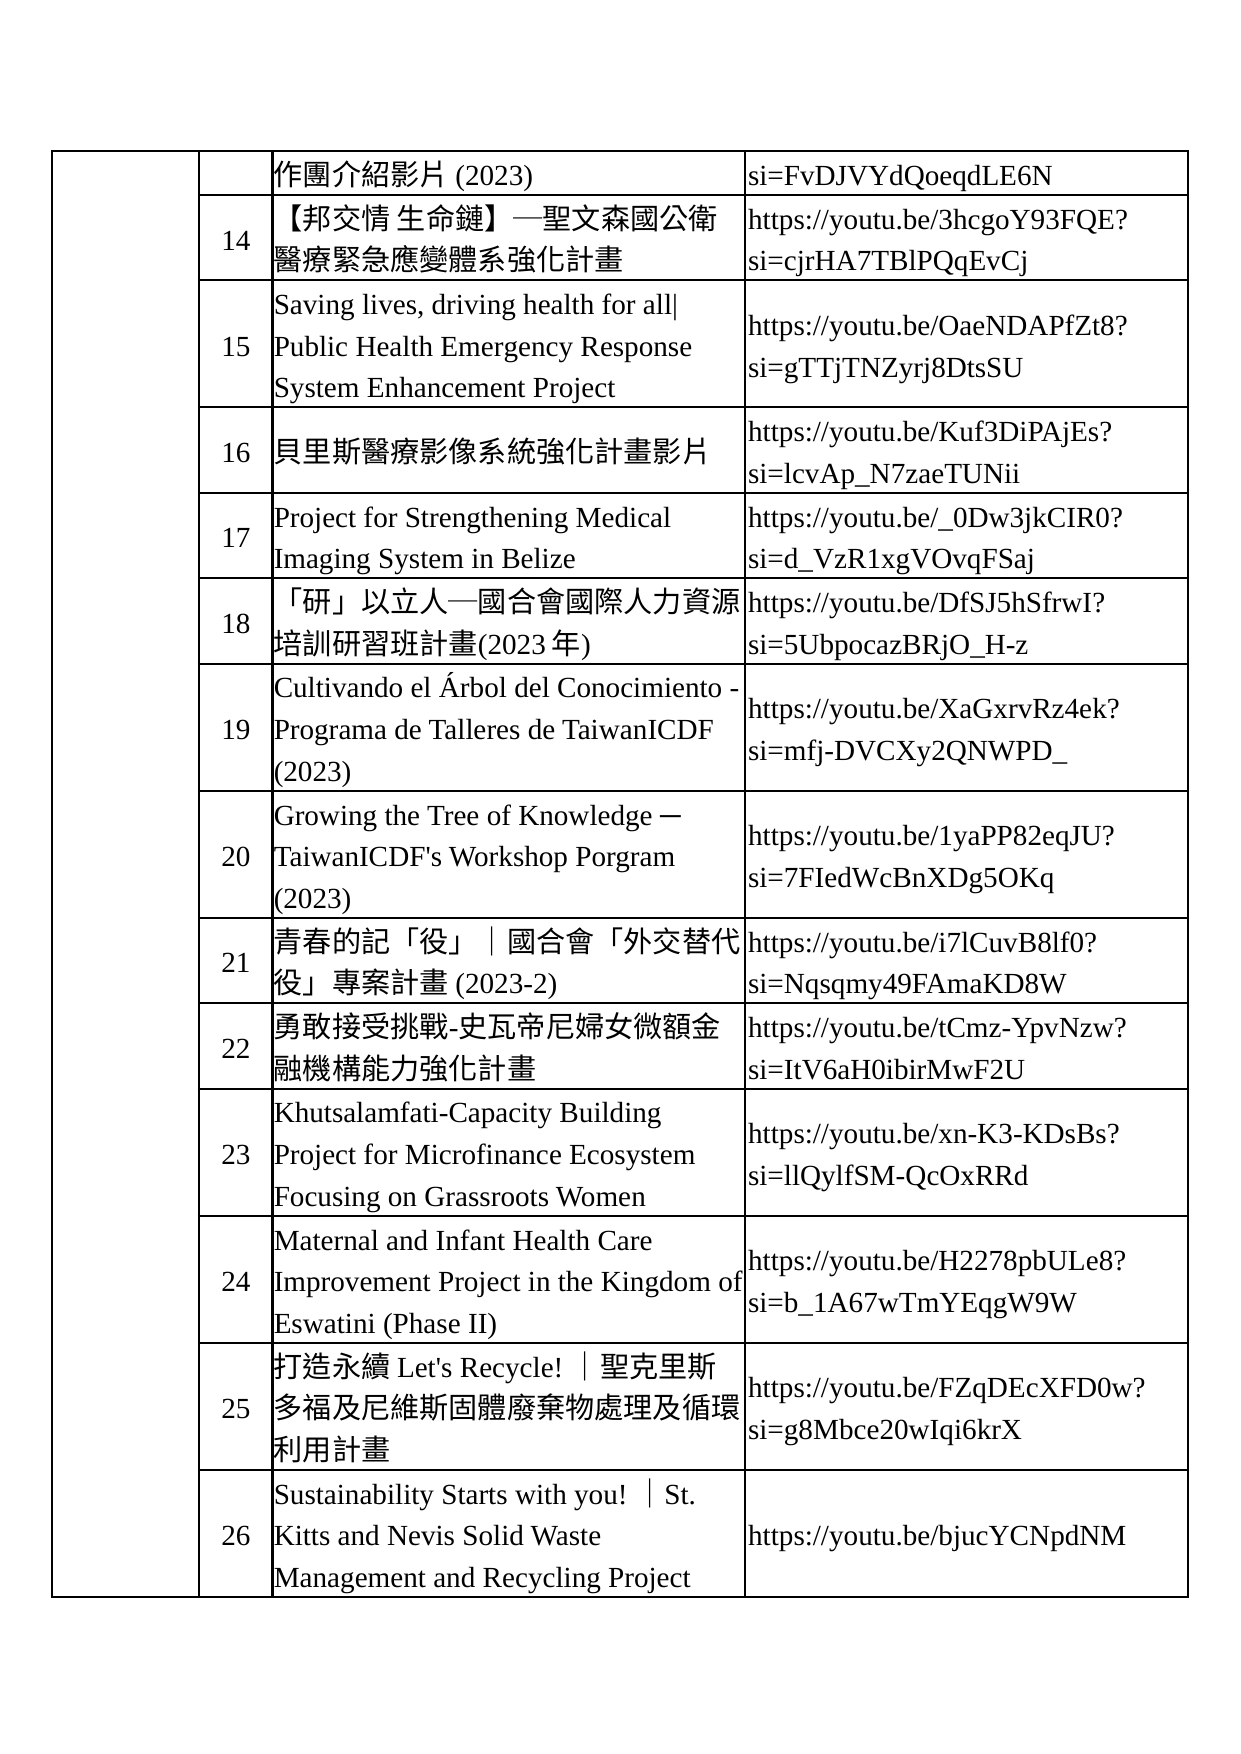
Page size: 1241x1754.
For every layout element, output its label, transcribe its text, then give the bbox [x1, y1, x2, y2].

table_cell https://youtu.be/OaeNDAPfZt8?si=gTTjTNZyrj8DtsSU [746, 281, 1187, 406]
table_cell 16 [200, 408, 271, 492]
table_cell https://youtu.be/H2278pbULe8?si=b_1A67wTmYEqgW9W [746, 1217, 1187, 1342]
table_cell 作團介紹影片 (2023) [274, 152, 744, 194]
table_cell Maternal and Infant Health Care Improvement Project in the ‎Kingdom of Eswatini (Phase II) [274, 1217, 744, 1342]
table_cell 勇敢接受挑戰-史瓦帝尼婦女微額金融機構能力強化計畫 [274, 1004, 744, 1087]
table_cell 26 [200, 1471, 271, 1596]
table_cell 21 [200, 919, 271, 1002]
table_cell 17 [200, 494, 271, 577]
table_cell 打造永續 Let's Recycle! ｜聖克里斯多福及尼維斯固體廢棄物處理及循環利用計畫 [274, 1344, 744, 1469]
table_cell 14 [200, 196, 271, 279]
table_cell https://youtu.be/bjucYCNpdNM [746, 1471, 1187, 1596]
table_cell 22 [200, 1004, 271, 1087]
table_cell https://youtu.be/1yaPP82eqJU?si=7FIedWcBnXDg5OKq [746, 792, 1187, 917]
table_cell https://youtu.be/DfSJ5hSfrwI?si=5UbpocazBRjO_H-z [746, 579, 1187, 662]
table_cell Saving lives, driving health for all|Public Health Emergency Response System Enhancement Project [274, 281, 744, 406]
table_cell https://youtu.be/i7lCuvB8lf0?si=Nqsqmy49FAmaKD8W [746, 919, 1187, 1002]
table_cell si=FvDJVYdQoeqdLE6N [746, 152, 1187, 194]
table_cell https://youtu.be/_0Dw3jkCIR0?si=d_VzR1xgVOvqFSaj [746, 494, 1187, 577]
table_cell Sustainability Starts with you! ｜St. Kitts and Nevis Solid Waste Management and Recycling Project [274, 1471, 744, 1596]
table_cell https://youtu.be/tCmz-YpvNzw?si=ItV6aH0ibirMwF2U [746, 1004, 1187, 1087]
table_cell 19 [200, 665, 271, 789]
table_cell [53, 152, 198, 1596]
table_cell Growing the Tree of Knowledge ─ TaiwanICDF's Workshop Porgram (2023) [274, 792, 744, 917]
table_cell Project for Strengthening Medical Imaging System in Belize [274, 494, 744, 577]
table_cell https://youtu.be/Kuf3DiPAjEs?si=lcvAp_N7zaeTUNii [746, 408, 1187, 492]
table_cell https://youtu.be/FZqDEcXFD0w?si=g8Mbce20wIqi6krX [746, 1344, 1187, 1469]
table_cell 20 [200, 792, 271, 917]
table_cell 15 [200, 281, 271, 406]
table_cell 【邦交情 生命鏈】─聖文森國公衛醫療緊急應變體系強化計畫 [274, 196, 744, 279]
table_cell 18 [200, 579, 271, 662]
table_cell Khutsalamfati-Capacity Building Project for Microfinance Ecosystem Focusing on Grassroots Women [274, 1090, 744, 1214]
table_cell 「研」以立人─國合會國際人力資源培訓研習班計畫(2023年) [274, 579, 744, 662]
table_cell 25 [200, 1344, 271, 1469]
table_cell 青春的記「役」｜國合會「外交替代役」專案計畫 (2023-2) [274, 919, 744, 1002]
table_cell https://youtu.be/xn-K3-KDsBs?si=llQylfSM-QcOxRRd [746, 1090, 1187, 1214]
table_cell https://youtu.be/3hcgoY93FQE?si=cjrHA7TBlPQqEvCj [746, 196, 1187, 279]
table_cell Cultivando el Árbol del Conocimiento - Programa de Talleres de TaiwanICDF (2023) [274, 665, 744, 789]
table_cell 貝里斯醫療影像系統強化計畫影片 [274, 408, 744, 492]
table_cell [200, 152, 271, 194]
table_cell 24 [200, 1217, 271, 1342]
table_cell 23 [200, 1090, 271, 1214]
table_cell https://youtu.be/XaGxrvRz4ek?si=mfj-DVCXy2QNWPD_ [746, 665, 1187, 789]
